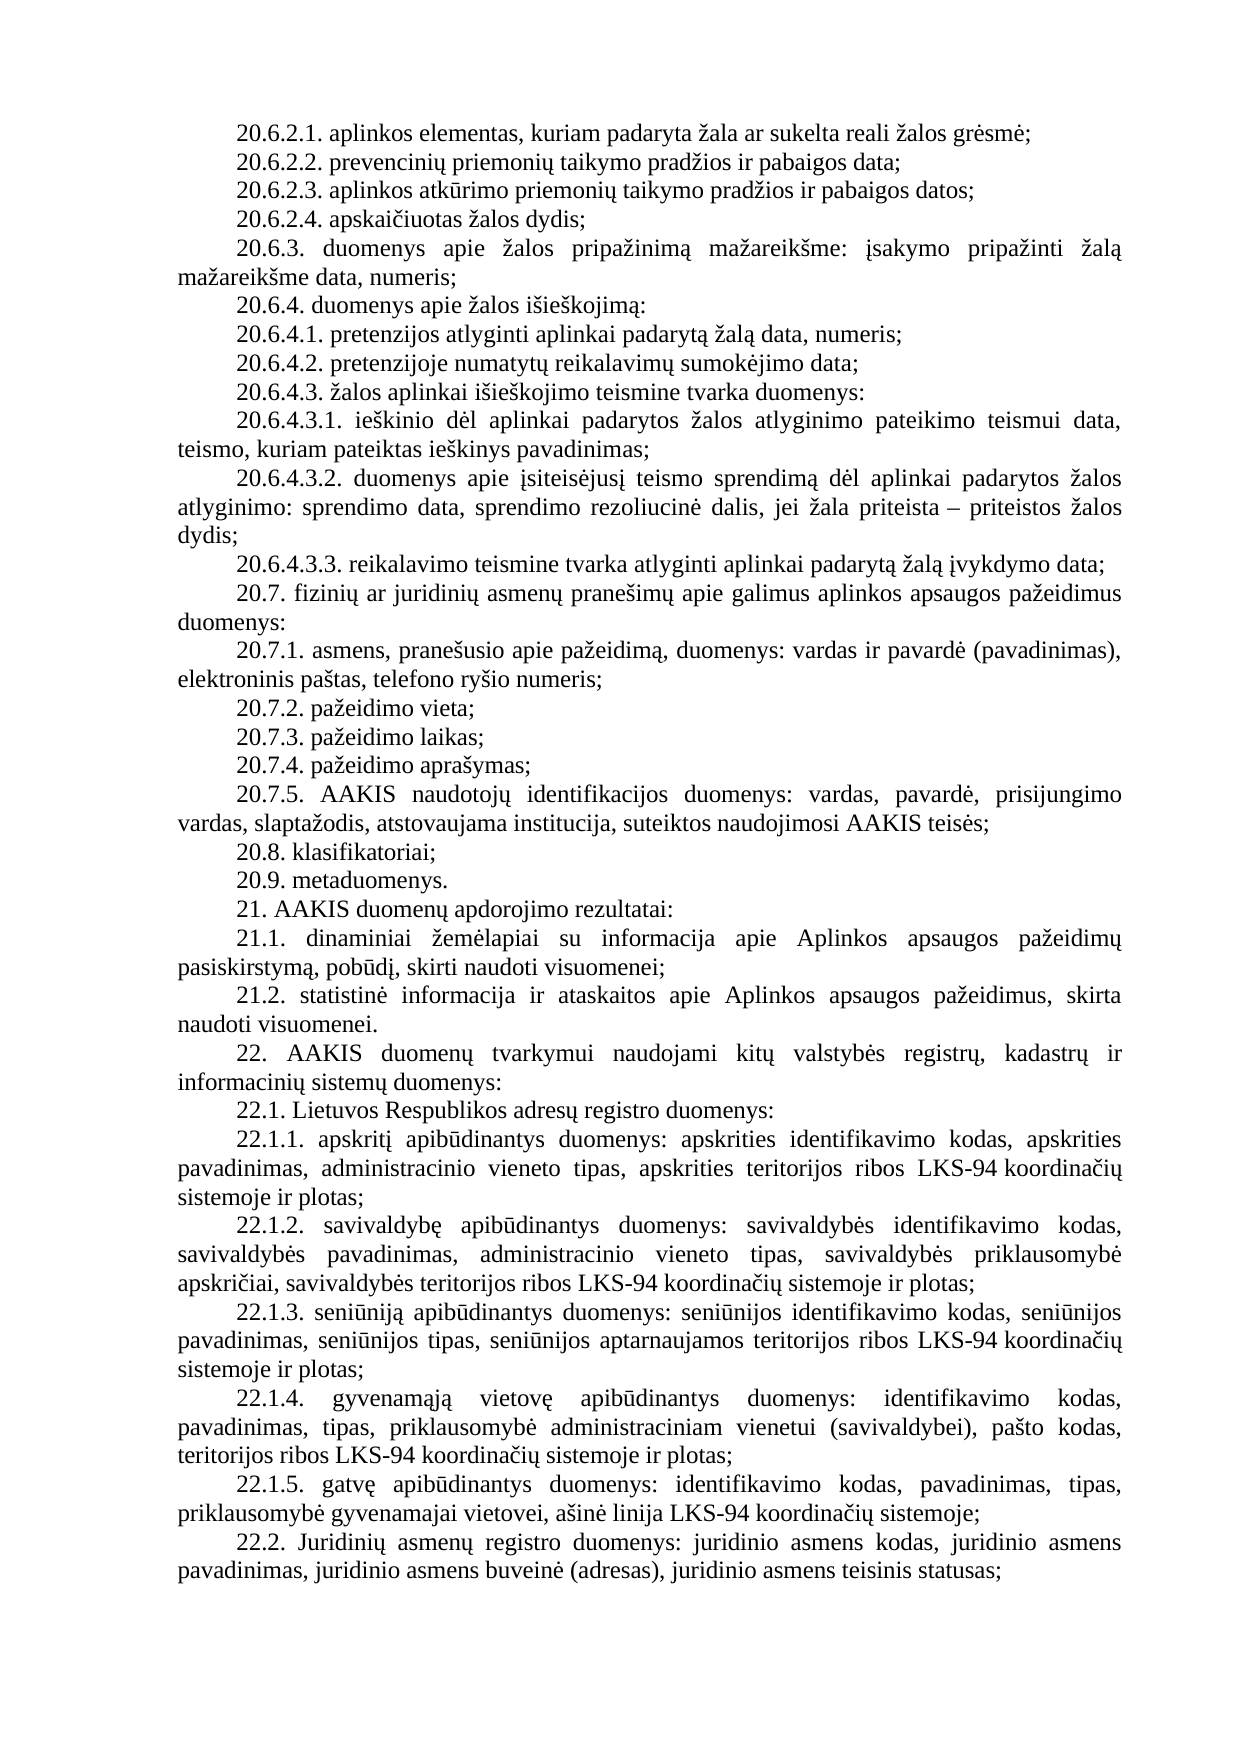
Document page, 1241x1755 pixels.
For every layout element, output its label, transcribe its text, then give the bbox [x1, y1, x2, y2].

text 20.6.2.4. apskaičiuotas žalos dydis; [177, 204, 1122, 233]
text 20.7.2. pažeidimo vieta; [177, 693, 1122, 722]
text 22. AAKIS duomenų tvarkymui naudojami kitų valstybės registrų, kadastrų ir informacinių sistemų duomenys: [177, 1038, 1122, 1096]
text 20.6.4.3. žalos aplinkai išieškojimo teismine tvarka duomenys: [177, 377, 1122, 406]
text 22.1.4. gyvenamąją vietovę apibūdinantys duomenys: identifikavimo kodas, pavadinimas, tipas, priklausomybė administraciniam vienetui (savivaldybei), pašto kodas, teritorijos ribos LKS-94 koordinačių sistemoje ir plotas; [177, 1383, 1122, 1469]
text 20.7.4. pažeidimo aprašymas; [177, 751, 1122, 779]
text 21.2. statistinė informacija ir ataskaitos apie Aplinkos apsaugos pažeidimus, skirta naudoti visuomenei. [177, 981, 1122, 1038]
text 22.1.5. gatvę apibūdinantys duomenys: identifikavimo kodas, pavadinimas, tipas, priklausomybė gyvenamajai vietovei, ašinė linija LKS-94 koordinačių sistemoje; [177, 1469, 1122, 1527]
text 20.7. fizinių ar juridinių asmenų pranešimų apie galimus aplinkos apsaugos pažeidimus duomenys: [177, 578, 1122, 636]
text 20.7.3. pažeidimo laikas; [177, 722, 1122, 751]
text 20.9. metaduomenys. [177, 866, 1122, 894]
text 20.6.4.3.1. ieškinio dėl aplinkai padarytos žalos atlyginimo pateikimo teismui data, teismo, kuriam pateiktas ieškinys pavadinimas; [177, 406, 1122, 463]
text 21.1. dinaminiai žemėlapiai su informacija apie Aplinkos apsaugos pažeidimų pasiskirstymą, pobūdį, skirti naudoti visuomenei; [177, 923, 1122, 981]
text 20.7.1. asmens, pranešusio apie pažeidimą, duomenys: vardas ir pavardė (pavadinimas), elektroninis paštas, telefono ryšio numeris; [177, 636, 1122, 693]
text 21. AAKIS duomenų apdorojimo rezultatai: [177, 894, 1122, 923]
text 20.6.4.1. pretenzijos atlyginti aplinkai padarytą žalą data, numeris; [177, 319, 1122, 348]
text 20.6.4.3.2. duomenys apie įsiteisėjusį teismo sprendimą dėl aplinkai padarytos žalos atlyginimo: sprendimo data, sprendimo rezoliucinė dalis, jei žala priteista – priteistos žalos dydis; [177, 463, 1122, 549]
text 22.1.3. seniūniją apibūdinantys duomenys: seniūnijos identifikavimo kodas, seniūnijos pavadinimas, seniūnijos tipas, seniūnijos aptarnaujamos teritorijos ribos LKS-94 koordinačių sistemoje ir plotas; [177, 1297, 1122, 1383]
text 20.6.4.2. pretenzijoje numatytų reikalavimų sumokėjimo data; [177, 348, 1122, 377]
text 20.6.2.2. prevencinių priemonių taikymo pradžios ir pabaigos data; [177, 147, 1122, 176]
text 22.1. Lietuvos Respublikos adresų registro duomenys: [177, 1096, 1122, 1124]
text 20.6.3. duomenys apie žalos pripažinimą mažareikšme: įsakymo pripažinti žalą mažareikšme data, numeris; [177, 233, 1122, 291]
text 20.6.4.3.3. reikalavimo teismine tvarka atlyginti aplinkai padarytą žalą įvykdymo data; [177, 549, 1122, 578]
text 22.1.1. apskritį apibūdinantys duomenys: apskrities identifikavimo kodas, apskrities pavadinimas, administracinio vieneto tipas, apskrities teritorijos ribos LKS-94 koordinačių sistemoje ir plotas; [177, 1124, 1122, 1211]
text 20.6.2.3. aplinkos atkūrimo priemonių taikymo pradžios ir pabaigos datos; [177, 176, 1122, 204]
text 20.6.2.1. aplinkos elementas, kuriam padaryta žala ar sukelta reali žalos grėsmė; [177, 118, 1122, 147]
text 20.7.5. AAKIS naudotojų identifikacijos duomenys: vardas, pavardė, prisijungimo vardas, slaptažodis, atstovaujama institucija, suteiktos naudojimosi AAKIS teisės; [177, 779, 1122, 837]
text 20.8. klasifikatoriai; [177, 837, 1122, 866]
text 22.2. Juridinių asmenų registro duomenys: juridinio asmens kodas, juridinio asmens pavadinimas, juridinio asmens buveinė (adresas), juridinio asmens teisinis statusas; [177, 1527, 1122, 1584]
text 20.6.4. duomenys apie žalos išieškojimą: [177, 291, 1122, 319]
text 22.1.2. savivaldybę apibūdinantys duomenys: savivaldybės identifikavimo kodas, savivaldybės pavadinimas, administracinio vieneto tipas, savivaldybės priklausomybė apskričiai, savivaldybės teritorijos ribos LKS-94 koordinačių sistemoje ir plotas; [177, 1211, 1122, 1297]
